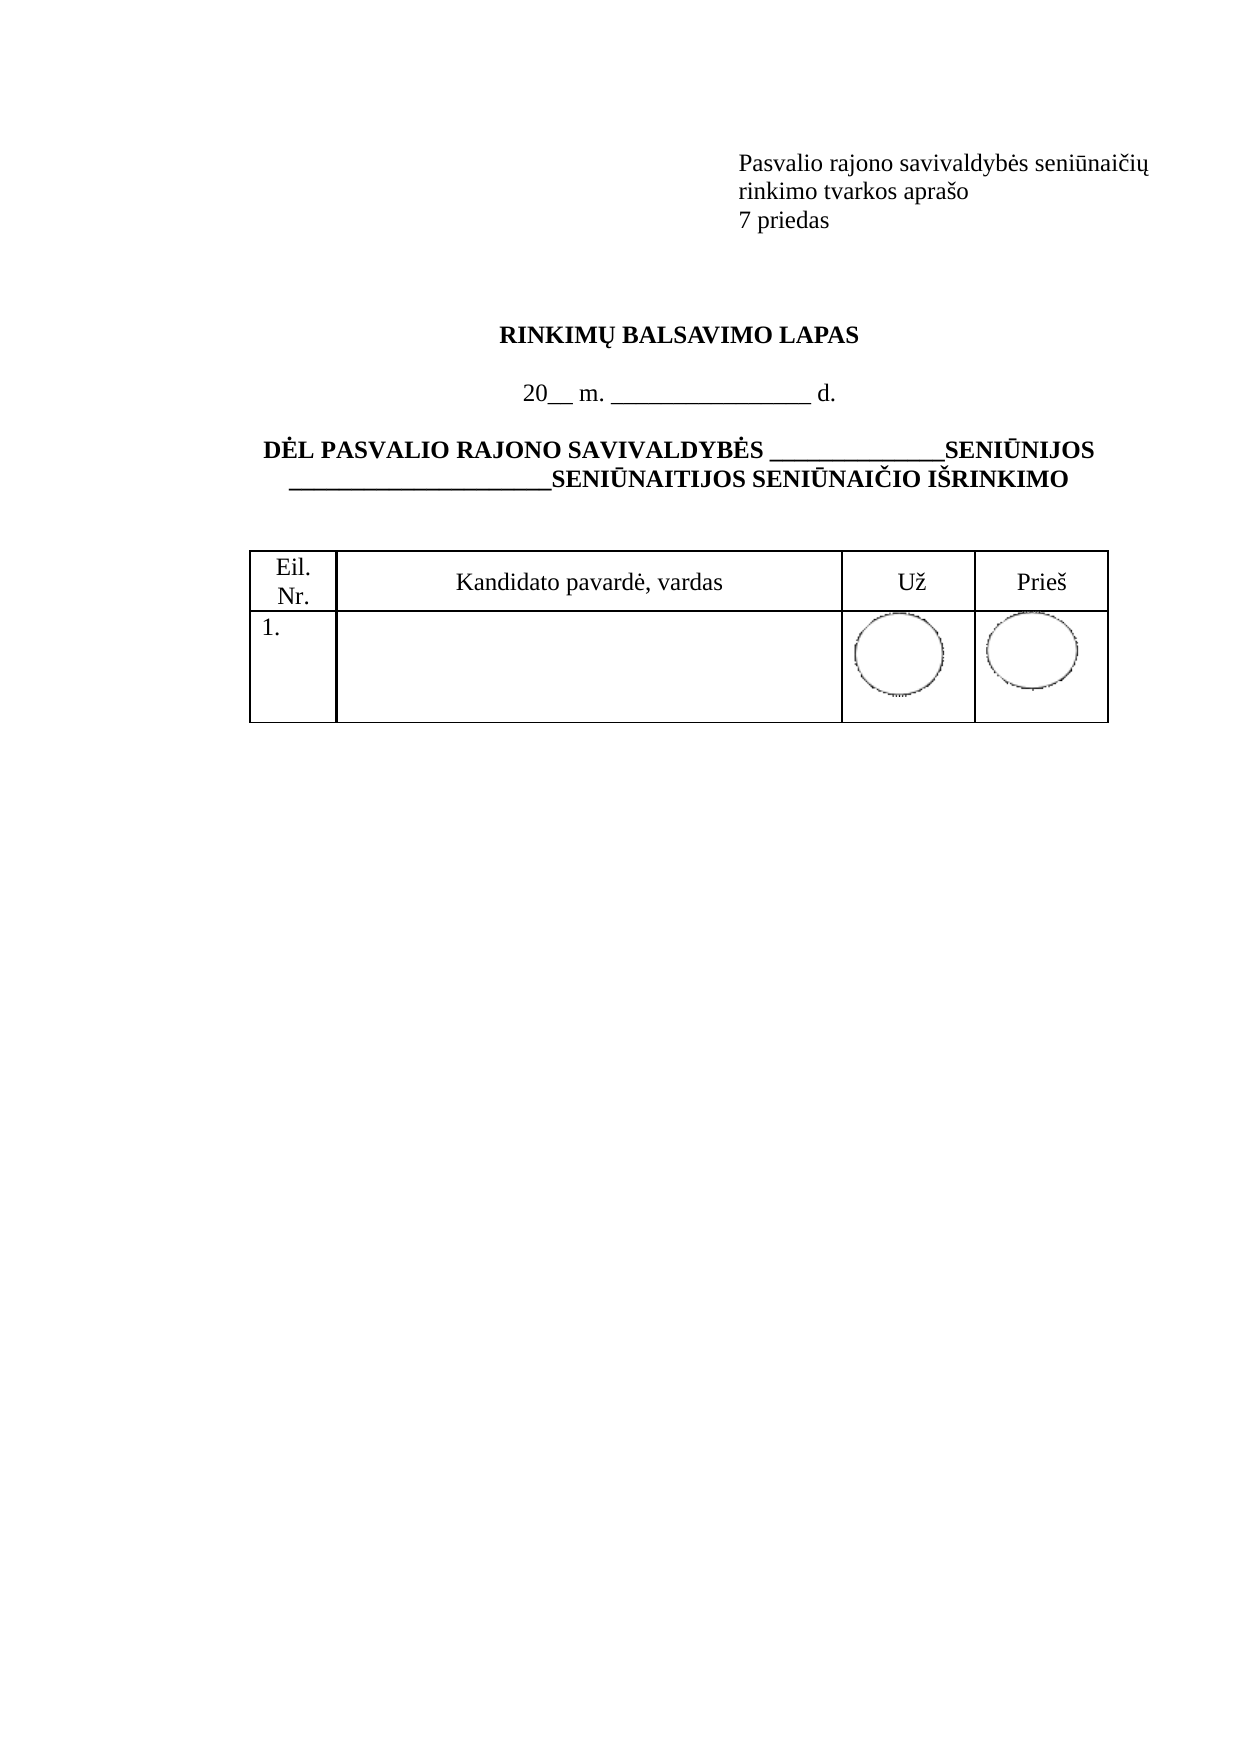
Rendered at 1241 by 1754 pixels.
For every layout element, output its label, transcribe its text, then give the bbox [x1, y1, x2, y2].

table_header Už [843, 552, 974, 610]
table_header Kandidato pavardė, vardas [338, 552, 841, 610]
text RINKIMŲ BALSAVIMO LAPAS [177, 320, 1181, 349]
table_cell [843, 612, 974, 722]
text Pasvalio rajono savivaldybės seniūnaičių [177, 148, 1181, 176]
text DĖL PASVALIO RAJONO SAVIVALDYBĖS ______________SENIŪNIJOS _____________________SENIŪNAITIJOS SENIŪNAIČIO IŠRINKIMO [177, 435, 1181, 493]
table_cell [976, 612, 1107, 722]
table_cell [338, 612, 841, 722]
table_header Eil. Nr. [251, 552, 335, 610]
text 20__ m. ________________ d. [177, 378, 1181, 406]
table_header Prieš [976, 552, 1107, 610]
text 7 priedas [177, 205, 1181, 234]
text rinkimo tvarkos aprašo [177, 176, 1181, 205]
table_cell 1. [251, 612, 335, 722]
